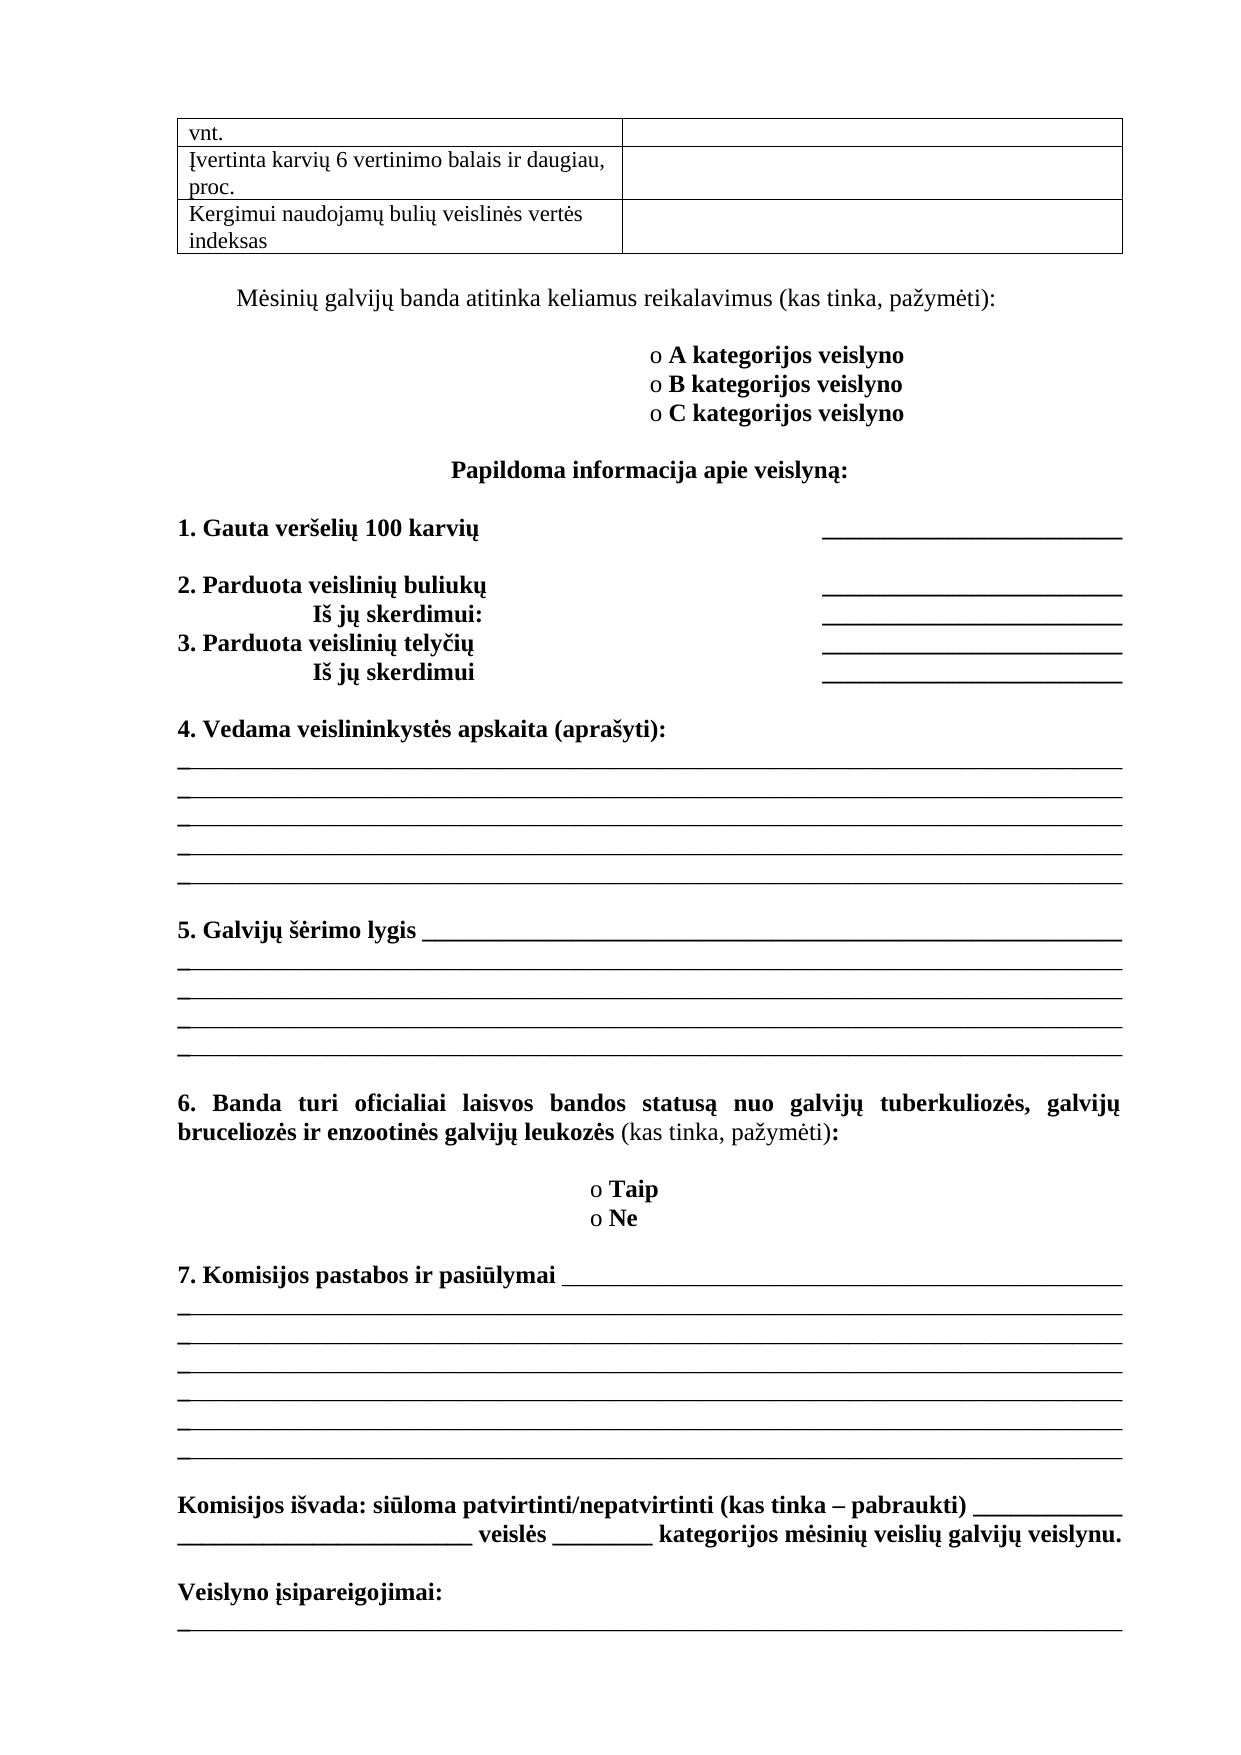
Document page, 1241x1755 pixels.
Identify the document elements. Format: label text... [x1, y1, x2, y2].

table_cell Kergimui naudojamų bulių veislinės vertės indeksas [178, 200, 622, 253]
text _ [177, 1433, 1122, 1458]
text Iš jų skerdimui ________________________ [177, 657, 1122, 685]
text o C kategorijos veislyno [649, 398, 1122, 427]
text _ [177, 1375, 1122, 1400]
text o Taip [590, 1174, 1122, 1203]
text 3. Parduota veislinių telyčių ________________________ [177, 628, 1122, 657]
text o A kategorijos veislyno [649, 340, 1122, 369]
text _ [177, 743, 1122, 768]
text 4. Vedama veislininkystės apskaita (aprašyti): [177, 714, 1122, 743]
text 7. Komisijos pastabos ir pasiūlymai [177, 1260, 1122, 1289]
text _ [177, 1289, 1122, 1314]
table_cell Įvertinta karvių 6 vertinimo balais ir daugiau, proc. [178, 147, 622, 199]
text Veislyno įsipareigojimai: [177, 1577, 1122, 1605]
text _ [177, 973, 1122, 998]
text Iš jų skerdimui: ________________________ [177, 599, 1122, 628]
text _ [177, 829, 1122, 854]
text _ [177, 1347, 1122, 1372]
text 5. Galvijų šėrimo lygis [177, 915, 1122, 944]
text _ [177, 858, 1122, 883]
table_cell [623, 119, 1122, 146]
text 1. Gauta veršelių 100 karvių ________________________ [177, 513, 1122, 542]
text 2. Parduota veislinių buliukų ________________________ [177, 570, 1122, 599]
text _ veislės ________ kategorijos mėsinių veislių galvijų veislynu. [177, 1519, 1122, 1548]
text _ [177, 1605, 1122, 1630]
text 6. Banda turi oficialiai laisvos bandos statusą nuo galvijų tuberkuliozės, galvijų bruceliozės ir enzootinės galvijų leukozės (kas tinka, pažymėti): [177, 1088, 1122, 1145]
table_cell vnt. [178, 119, 622, 146]
text o B kategorijos veislyno [649, 369, 1122, 398]
text Komisijos išvada: siūloma patvirtinti/nepatvirtinti (kas tinka – pabraukti) [177, 1490, 1122, 1519]
text _ [177, 944, 1122, 969]
table_cell [623, 147, 1122, 199]
text _ [177, 1404, 1122, 1429]
text Mėsinių galvijų banda atitinka keliamus reikalavimus (kas tinka, pažymėti): [236, 283, 1122, 312]
text o Ne [590, 1203, 1122, 1232]
text _ [177, 772, 1122, 797]
text _ [177, 800, 1122, 825]
table_cell [623, 200, 1122, 253]
text _ [177, 1318, 1122, 1343]
text _ [177, 1002, 1122, 1027]
text _ [177, 1030, 1122, 1055]
text Papildoma informacija apie veislyną: [177, 455, 1122, 484]
